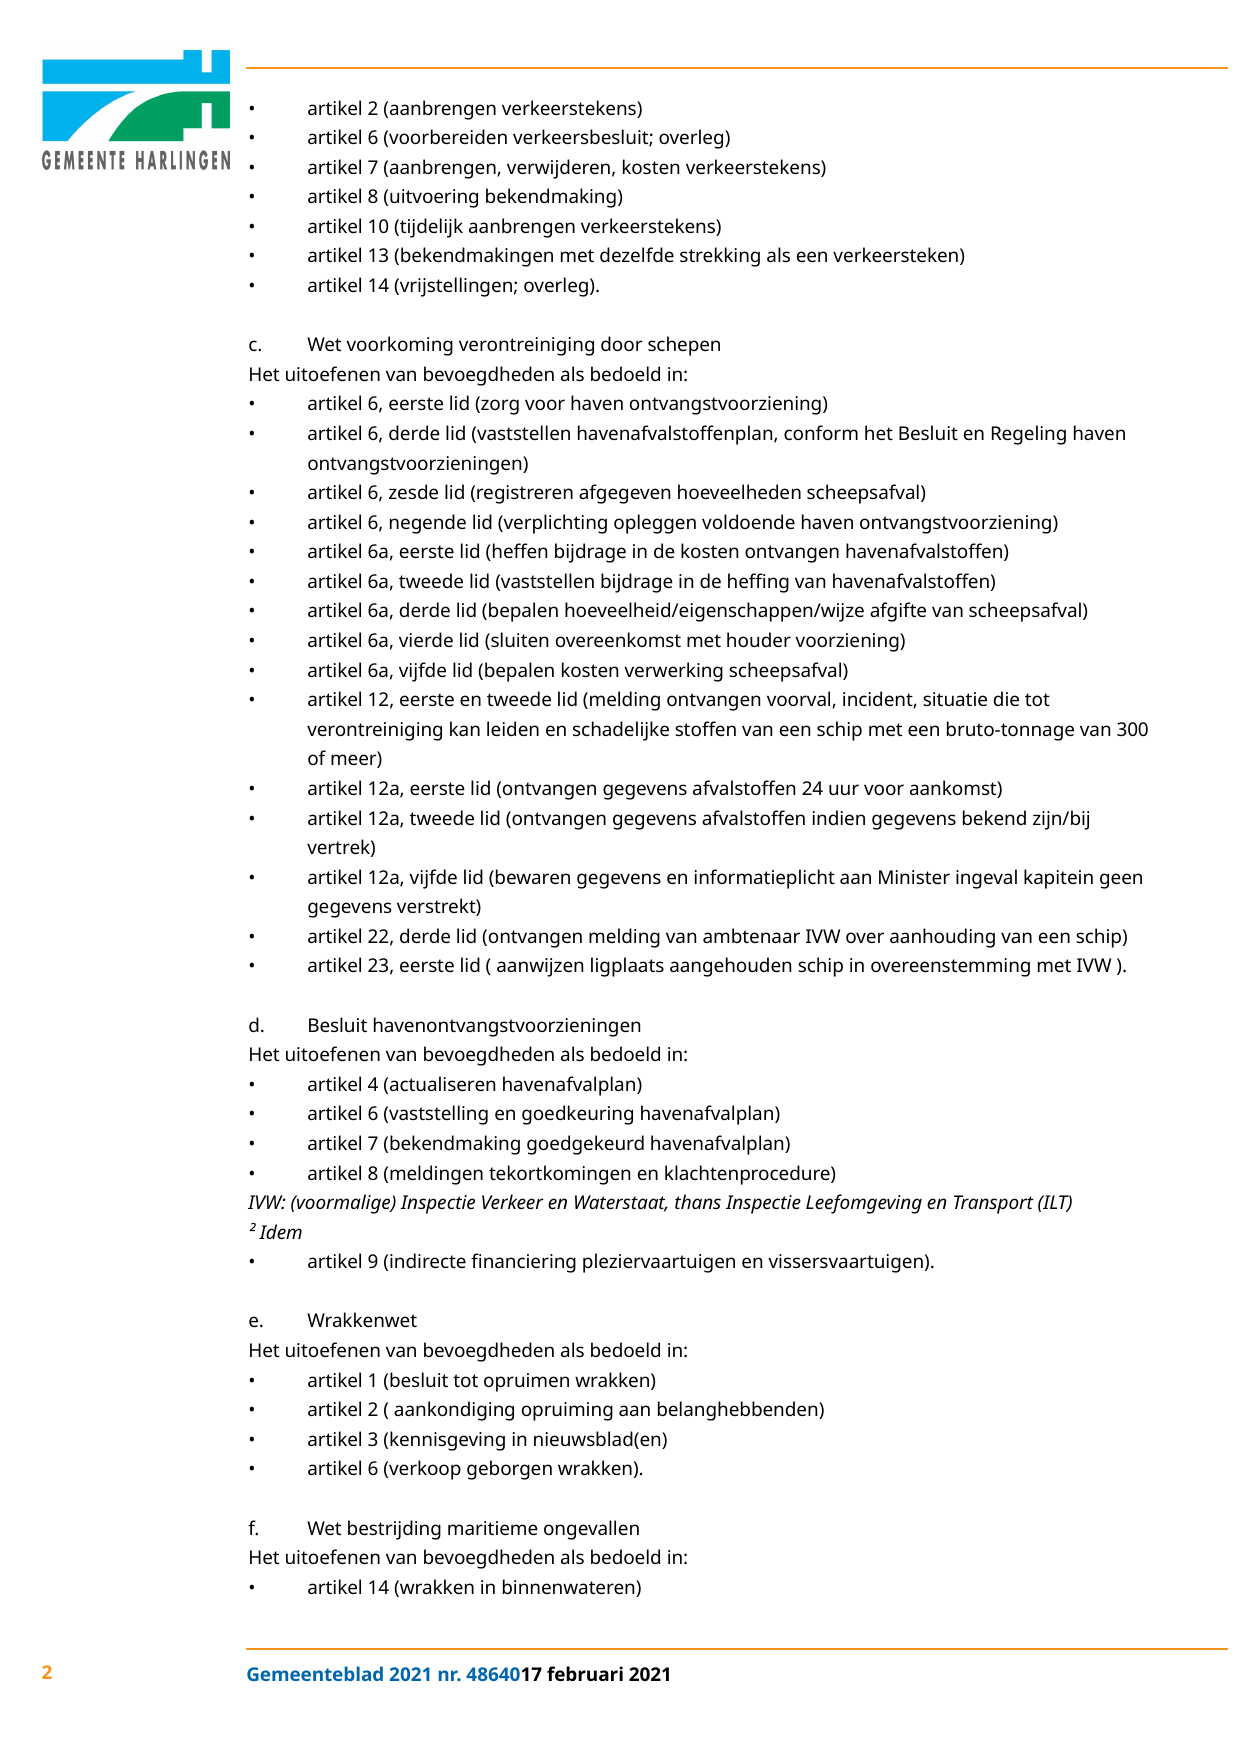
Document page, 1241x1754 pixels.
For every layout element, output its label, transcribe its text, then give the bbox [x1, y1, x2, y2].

list artikel 6 (voorbereiden verkeersbesluit; overleg) [248, 124, 1152, 150]
list artikel 6a, tweede lid (vaststellen bijdrage in de heffing van havenafvalstoffen) [248, 568, 1152, 594]
list artikel 2 ( aankondiging opruiming aan belanghebbenden) [248, 1396, 1152, 1422]
list artikel 3 (kennisgeving in nieuwsblad(en) [248, 1426, 1152, 1452]
list artikel 12a, vijfde lid (bewaren gegevens en informatieplicht aan Minister ingeval kapitein geen gegevens verstrekt) [248, 864, 1152, 919]
list Wet voorkoming verontreiniging door schepen [248, 331, 1152, 357]
list artikel 23, eerste lid ( aanwijzen ligplaats aangehouden schip in overeenstemming met IVW ). [248, 953, 1152, 978]
list artikel 6, zesde lid (registreren afgegeven hoeveelheden scheepsafval) [248, 479, 1152, 505]
list artikel 8 (uitvoering bekendmaking) [248, 183, 1152, 209]
text Het uitoefenen van bevoegdheden als bedoeld in: [248, 1337, 1152, 1363]
text IVW: (voormalige) Inspectie Verkeer en Waterstaat, thans Inspectie Leefomgeving en Transport (ILT) [248, 1189, 1152, 1215]
text Het uitoefenen van bevoegdheden als bedoeld in: [248, 1544, 1152, 1570]
list artikel 6a, eerste lid (heffen bijdrage in de kosten ontvangen havenafvalstoffen) [248, 538, 1152, 564]
picture [41, 47, 231, 172]
list artikel 6a, derde lid (bepalen hoeveelheid/eigenschappen/wijze afgifte van scheepsafval) [248, 598, 1152, 623]
text Het uitoefenen van bevoegdheden als bedoeld in: [248, 361, 1152, 387]
list artikel 9 (indirecte financiering pleziervaartuigen en vissersvaartuigen). [248, 1248, 1152, 1274]
list artikel 10 (tijdelijk aanbrengen verkeerstekens) [248, 213, 1152, 239]
list Wet bestrijding maritieme ongevallen [248, 1515, 1152, 1541]
list artikel 7 (bekendmaking goedgekeurd havenafvalplan) [248, 1130, 1152, 1156]
list artikel 7 (aanbrengen, verwijderen, kosten verkeerstekens) [248, 154, 1152, 180]
list artikel 6 (vaststelling en goedkeuring havenafvalplan) [248, 1101, 1152, 1126]
list artikel 12a, eerste lid (ontvangen gegevens afvalstoffen 24 uur voor aankomst) [248, 775, 1152, 801]
list artikel 6, eerste lid (zorg voor haven ontvangstvoorziening) [248, 391, 1152, 416]
list artikel 8 (meldingen tekortkomingen en klachtenprocedure) [248, 1160, 1152, 1186]
list artikel 6 (verkoop geborgen wrakken). [248, 1456, 1152, 1481]
list artikel 12a, tweede lid (ontvangen gegevens afvalstoffen indien gegevens bekend zijn/bij vertrek) [248, 805, 1152, 860]
list artikel 12, eerste en tweede lid (melding ontvangen voorval, incident, situatie die tot verontreiniging kan leiden en schadelijke stoffen van een schip met een bruto-tonnage van 300 of meer) [248, 686, 1152, 771]
list artikel 13 (bekendmakingen met dezelfde strekking als een verkeersteken) [248, 243, 1152, 268]
list artikel 2 (aanbrengen verkeerstekens) [248, 95, 1152, 121]
list artikel 4 (actualiseren havenafvalplan) [248, 1071, 1152, 1097]
text Het uitoefenen van bevoegdheden als bedoeld in: [248, 1041, 1152, 1067]
list artikel 6, negende lid (verplichting opleggen voldoende haven ontvangstvoorziening) [248, 509, 1152, 535]
list artikel 22, derde lid (ontvangen melding van ambtenaar IVW over aanhouding van een schip) [248, 923, 1152, 949]
list artikel 6, derde lid (vaststellen havenafvalstoffenplan, conform het Besluit en Regeling haven ontvangstvoorzieningen) [248, 420, 1152, 476]
list Besluit havenontvangstvoorzieningen [248, 1012, 1152, 1038]
list artikel 6a, vijfde lid (bepalen kosten verwerking scheepsafval) [248, 657, 1152, 683]
list artikel 6a, vierde lid (sluiten overeenkomst met houder voorziening) [248, 627, 1152, 653]
text ² Idem [248, 1219, 1152, 1245]
list Wrakkenwet [248, 1308, 1152, 1333]
list artikel 14 (wrakken in binnenwateren) [248, 1574, 1152, 1600]
list artikel 14 (vrijstellingen; overleg). [248, 272, 1152, 298]
list artikel 1 (besluit tot opruimen wrakken) [248, 1367, 1152, 1393]
